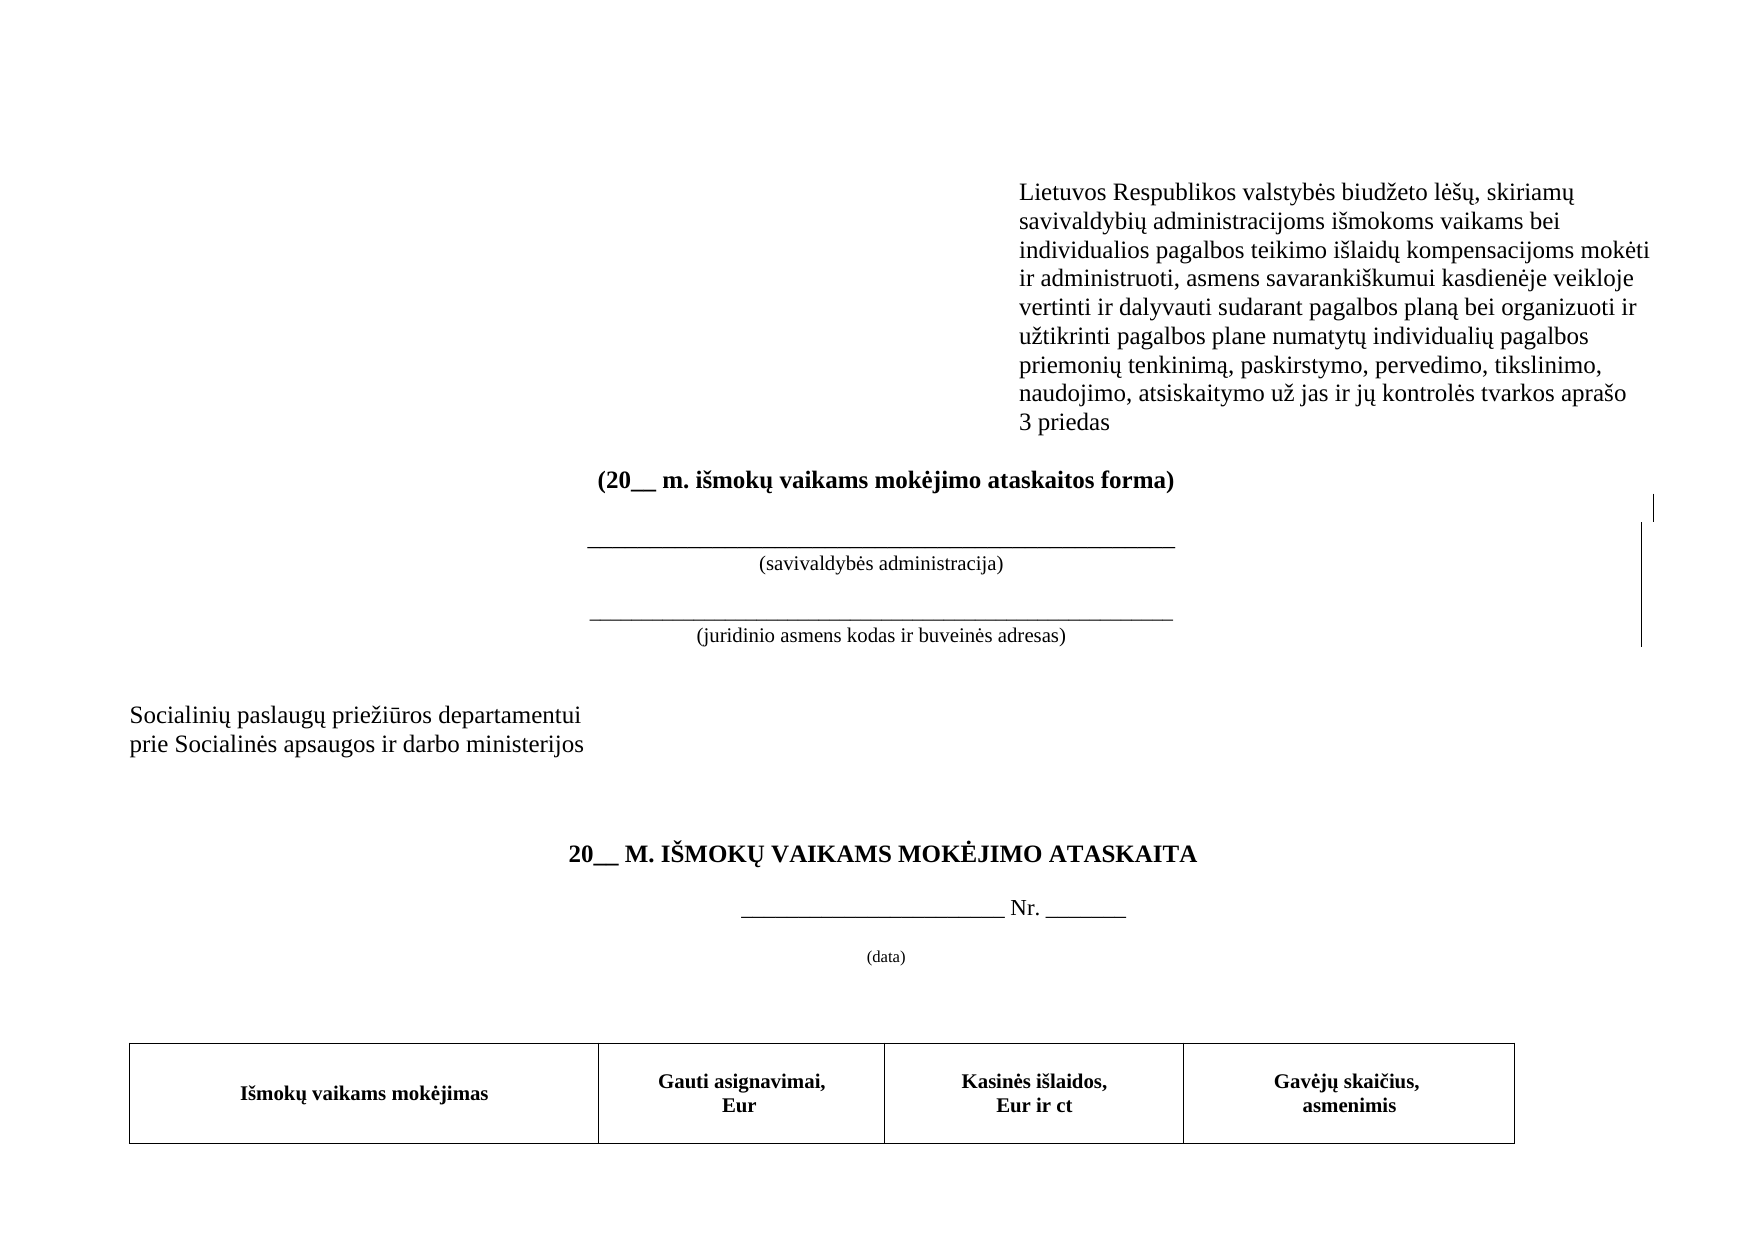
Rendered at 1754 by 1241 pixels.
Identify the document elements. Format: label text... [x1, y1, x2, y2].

table_cell [1269, 674, 1333, 810]
table_cell (data) [118, 947, 1654, 1144]
text Lietuvos Respublikos valstybės biudžeto lėšų, skiriamų savivaldybių administracijoms išmokoms vaikams bei individualios pagalbos teikimo išlaidų kompensacijoms mokėti ir administruoti, asmens savarankiškumui kasdienėje veikloje vertinti ir dalyvauti sudarant pagalbos planą bei organizuoti ir užtikrinti pagalbos plane numatytų individualių pagalbos priemonių tenkinimą, paskirstymo, pervedimo, tikslinimo, naudojimo, atsiskaitymo už jas ir jų kontrolės tvarkos aprašo [1019, 177, 1654, 407]
table_header Išmokų vaikams mokėjimas [130, 1044, 598, 1143]
table_cell [1132, 647, 1269, 673]
table_header Gavėjų skaičius, asmenimis [1184, 1044, 1514, 1143]
table_header Gauti asignavimai, Eur [599, 1044, 884, 1143]
table_cell [1269, 647, 1333, 673]
table_cell [588, 647, 737, 673]
table_cell [868, 647, 1007, 673]
table_cell [1473, 647, 1654, 673]
table_cell [266, 647, 423, 673]
table_cell [423, 647, 588, 673]
table_cell [1473, 674, 1654, 810]
table_cell 20__ M. IŠMOKŲ VAIKAMS MOKĖJIMO ATASKAITA [118, 810, 1654, 894]
table_cell [1007, 647, 1132, 673]
text (20__ m. išmokų vaikams mokėjimo ataskaitos forma) [118, 465, 1654, 493]
table_header Kasinės išlaidos, Eur ir ct [885, 1044, 1183, 1143]
table_cell _______________________ Nr. _______ [118, 894, 1654, 947]
table_cell [118, 647, 266, 673]
table_cell [1132, 674, 1269, 810]
table_cell [737, 647, 868, 673]
text 3 priedas [1019, 407, 1654, 436]
table_cell [1333, 674, 1473, 810]
table_cell Socialinių paslaugų priežiūros departamentui prie Socialinės apsaugos ir darbo ministerijos [118, 674, 1132, 810]
table_cell [1333, 647, 1473, 673]
table_header _______________________________________________ (savivaldybės administracija) ________________________________________________________ (juridinio asmens kodas ir buveinės adresas) [118, 522, 1641, 647]
